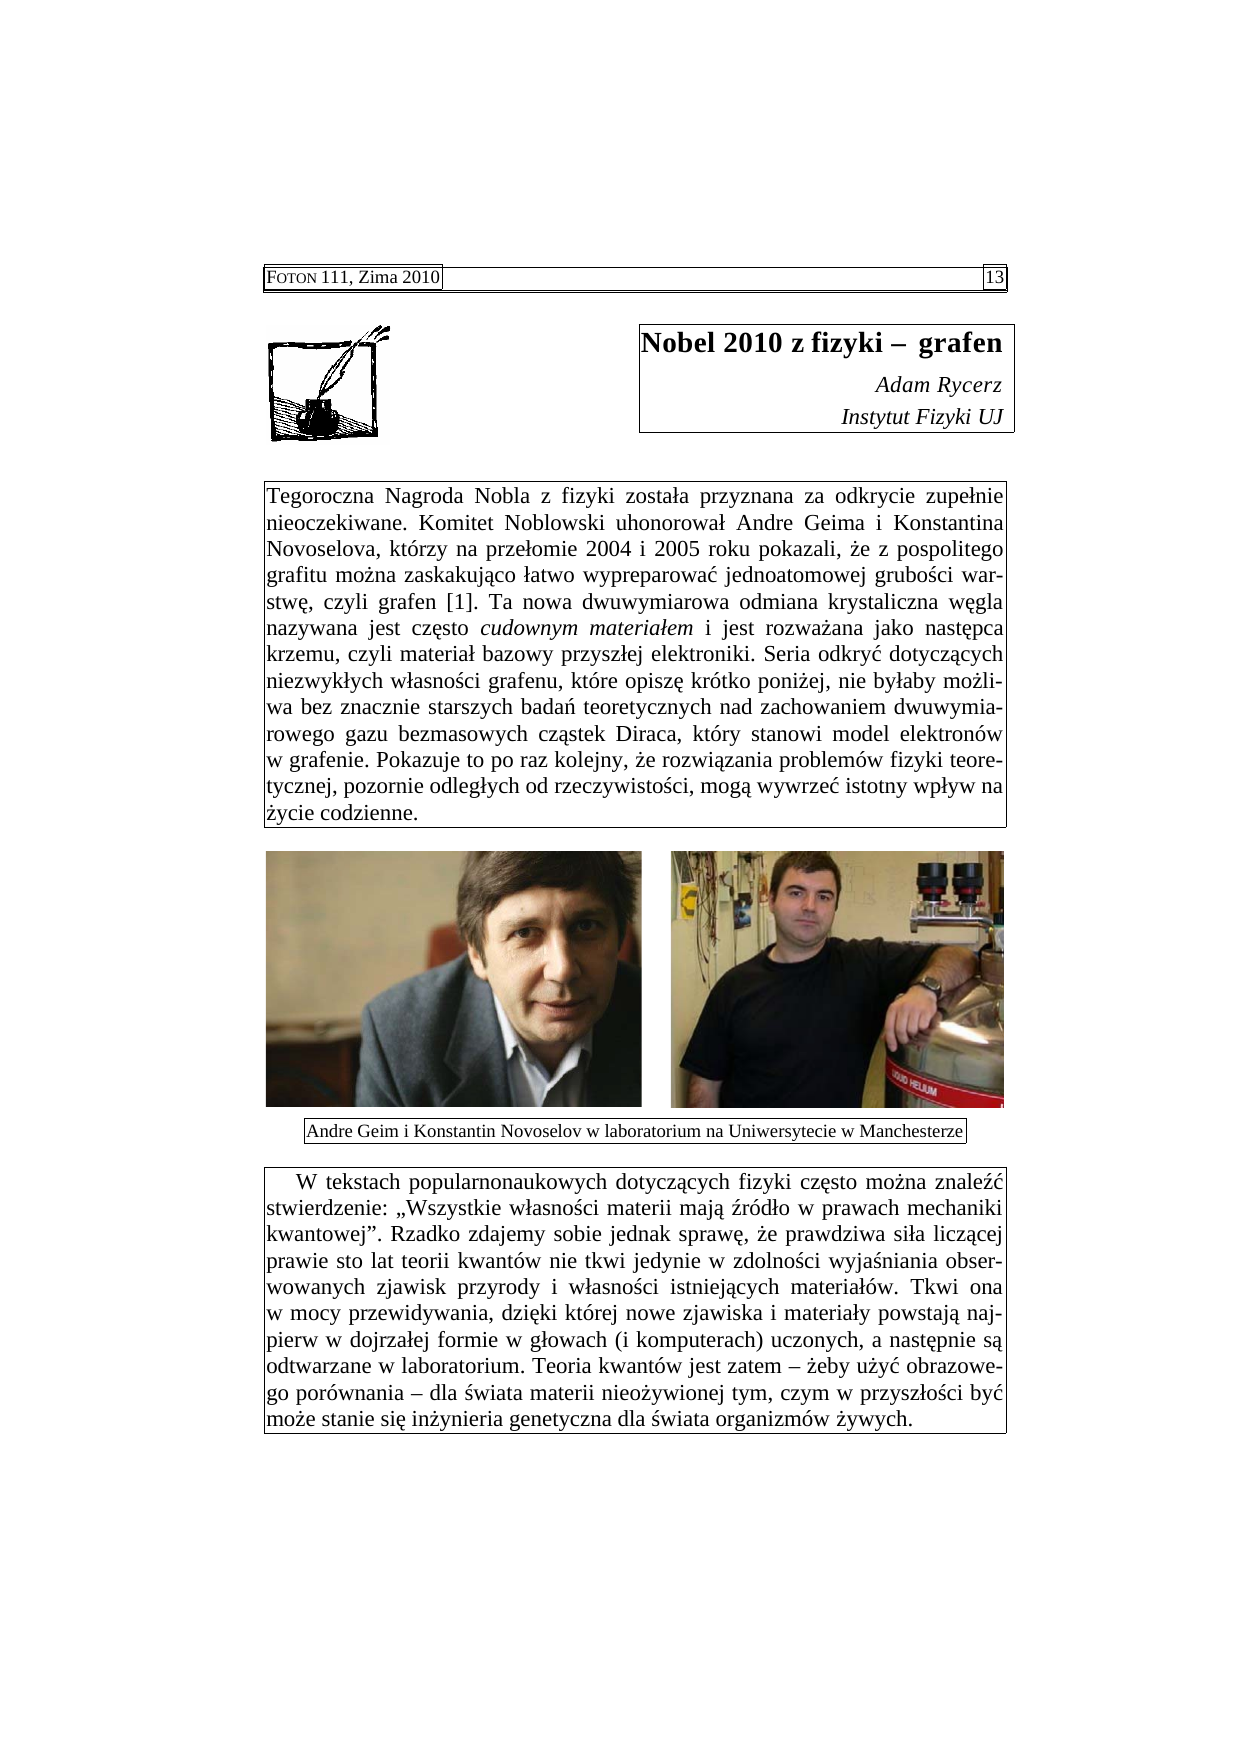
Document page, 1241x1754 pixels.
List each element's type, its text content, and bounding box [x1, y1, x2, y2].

text FOTON 111, Zima 2010 [266, 268, 442, 287]
text Nobel 2010 z fizyki – grafen [641, 325, 1014, 358]
text Tegoroczna Nagroda Nobla z fizyki została przyznana za odkrycie zupełnie nieoczekiwane. Komitet Noblowski uhonorował Andre Geima i Konstantina Novoselova, którzy na przełomie 2004 i 2005 roku pokazali, że z pospolitego grafitu można zaskakująco łatwo wypreparować jednoatomowej grubości war- stwę, czyli grafen [1]. Ta nowa dwuwymiarowa odmiana krystaliczna węgla nazywana jest często cudownym materiałem i jest rozważana jako następca krzemu, czyli materiał bazowy przyszłej elektroniki. Seria odkryć dotyczących niezwykłych własności grafenu, które opiszę krótko poniżej, nie byłaby możli- wa bez znacznie starszych badań teoretycznych nad zachowaniem dwuwymia- rowego gazu bezmasowych cząstek Diraca, który stanowi model elektronów w grafenie. Pokazuje to po raz kolejny, że rozwiązania problemów fizyki teore- tycznej, pozornie odległych od rzeczywistości, mogą wywrzeć istotny wpływ na życie codzienne. [266, 482, 1004, 825]
picture [265, 325, 391, 445]
text W tekstach popularnonaukowych dotyczących fizyki często można znaleźć stwierdzenie: „Wszystkie własności materii mają źródło w prawach mechaniki kwantowej”. Rzadko zdajemy sobie jednak sprawę, że prawdziwa siła liczącej prawie sto lat teorii kwantów nie tkwi jedynie w zdolności wyjaśniania obser- wowanych zjawisk przyrody i własności istniejących materiałów. Tkwi ona w mocy przewidywania, dzięki której nowe zjawiska i materiały powstają naj- pierw w dojrzałej formie w głowach (i komputerach) uczonych, a następnie są odtwarzane w laboratorium. Teoria kwantów jest zatem – żeby użyć obrazowe- go porównania – dla świata materii nieożywionej tym, czym w przyszłości być może stanie się inżynieria genetyczna dla świata organizmów żywych. [266, 1168, 1004, 1431]
text 13 [985, 268, 1006, 287]
picture [670, 851, 1004, 1108]
text Adam Rycerz Instytut Fizyki UJ [841, 365, 1012, 429]
text Andre Geim i Konstantin Novoselov w laboratorium na Uniwersytecie w Manchesterze [306, 1119, 966, 1141]
picture [265, 851, 642, 1107]
